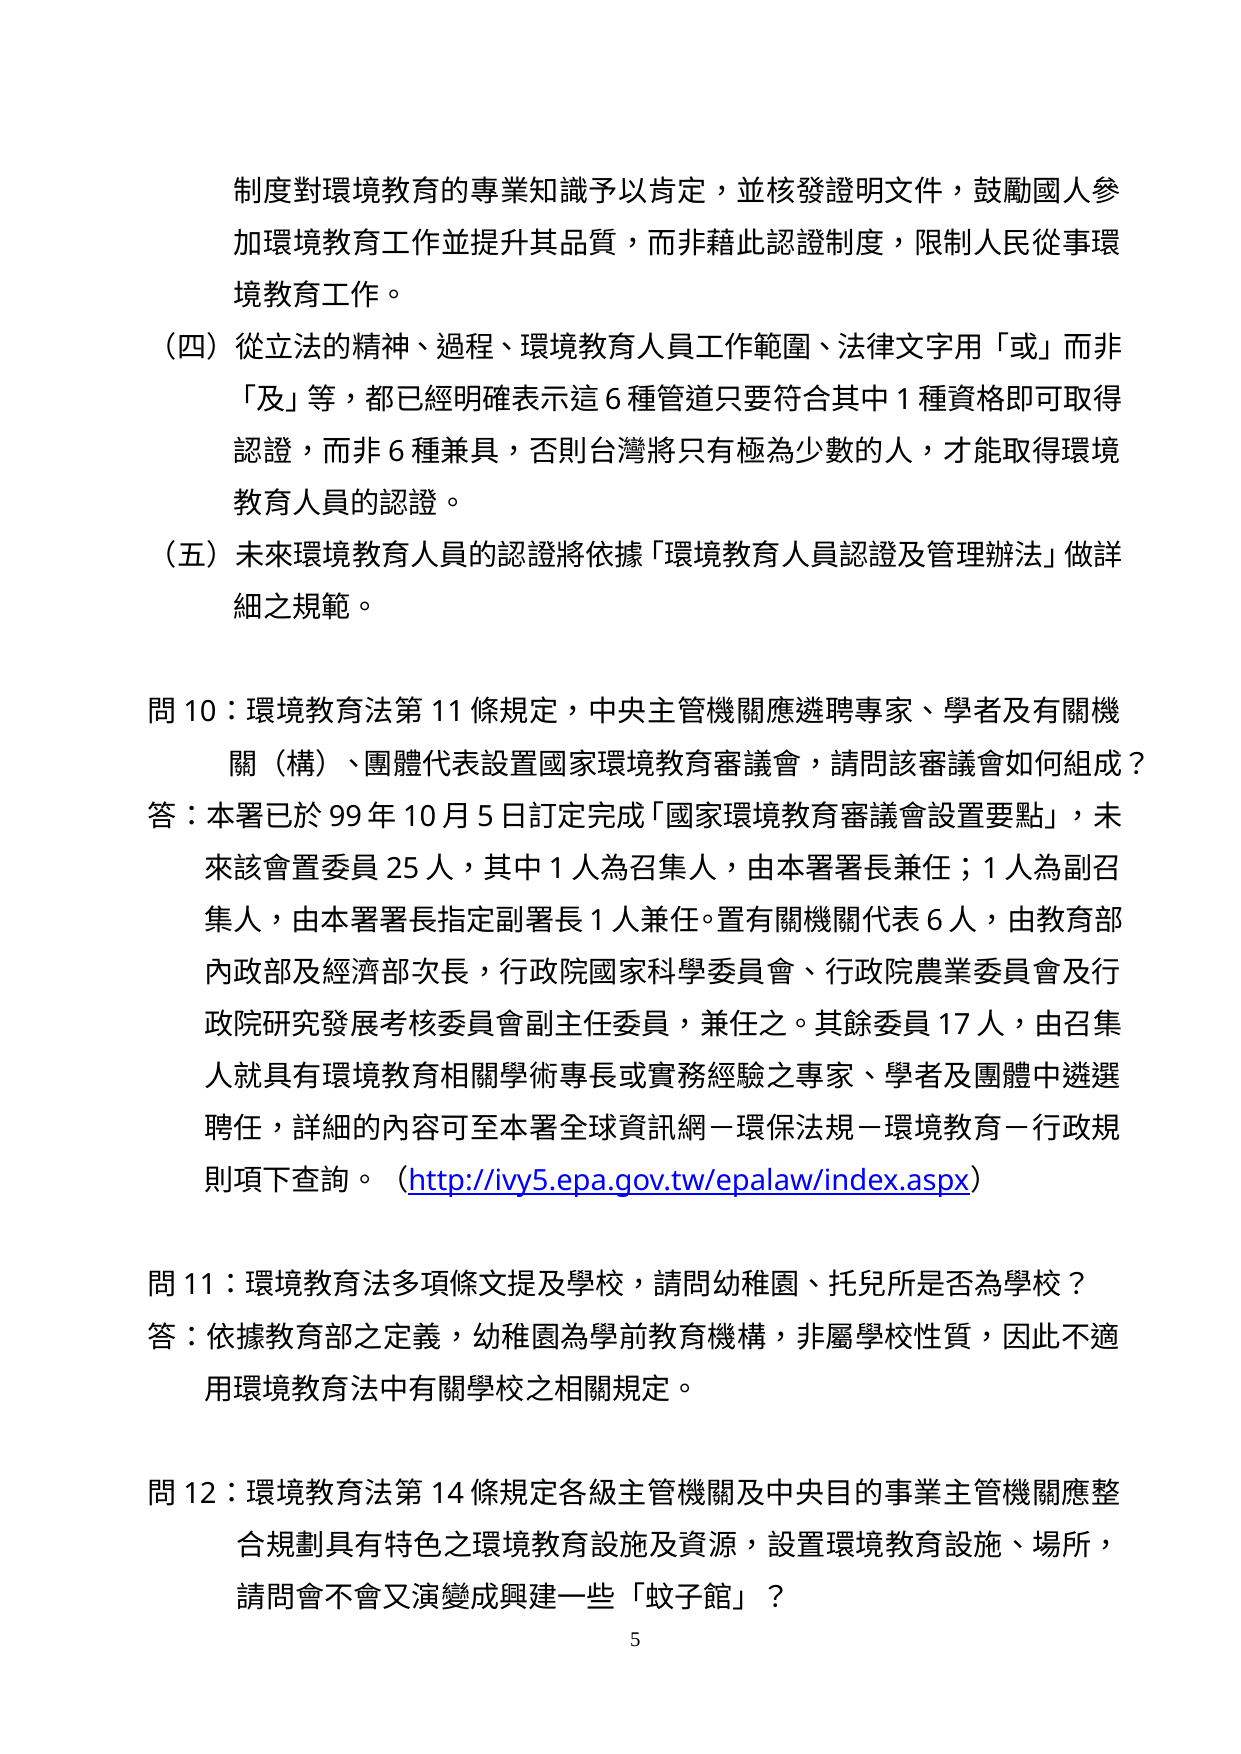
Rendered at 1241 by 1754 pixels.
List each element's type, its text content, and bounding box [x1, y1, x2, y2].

text 答：本署已於99年10月5日訂定完成「國家環境教育審議會設置要點」，未來該會置委員25人，其中1人為召集人，由本署署長兼任；1人為副召集人，由本署署長指定副署長1人兼任。置有關機關代表6人，由教育部、內政部及經濟部次長，行政院國家科學委員會、行政院農業委員會及行政院研究發展考核委員會副主任委員，兼任之。其餘委員17人，由召集人就具有環境教育相關學術專長或實務經驗之專家、學者及團體中遴選聘任，詳細的內容可至本署全球資訊網－環保法規－環境教育－行政規則項下查詢。（http://ivy5.epa.gov.tw/epalaw/index.aspx） [148, 782, 1122, 1199]
text （四）從立法的精神、過程、環境教育人員工作範圍、法律文字用「或」而非「及」等，都已經明確表示這6種管道只要符合其中1種資格即可取得認證，而非6種兼具，否則台灣將只有極為少數的人，才能取得環境教育人員的認證。 [148, 314, 1122, 522]
text 問10：環境教育法第11條規定，中央主管機關應遴聘專家、學者及有關機關（構）、團體代表設置國家環境教育審議會，請問該審議會如何組成？ [148, 678, 1122, 782]
text 問12：環境教育法第14條規定各級主管機關及中央目的事業主管機關應整合規劃具有特色之環境教育設施及資源，設置環境教育設施、場所，請問會不會又演變成興建一些「蚊子館」？ [148, 1459, 1122, 1616]
text 問11：環境教育法多項條文提及學校，請問幼稚園、托兒所是否為學校？ [148, 1251, 1122, 1303]
text 答：依據教育部之定義，幼稚園為學前教育機構，非屬學校性質，因此不適用環境教育法中有關學校之相關規定。 [148, 1303, 1122, 1407]
text 制度對環境教育的專業知識予以肯定，並核發證明文件，鼓勵國人參加環境教育工作並提升其品質，而非藉此認證制度，限制人民從事環境教育工作。 [148, 157, 1122, 314]
text （五）未來環境教育人員的認證將依據「環境教育人員認證及管理辦法」做詳細之規範。 [148, 522, 1122, 626]
